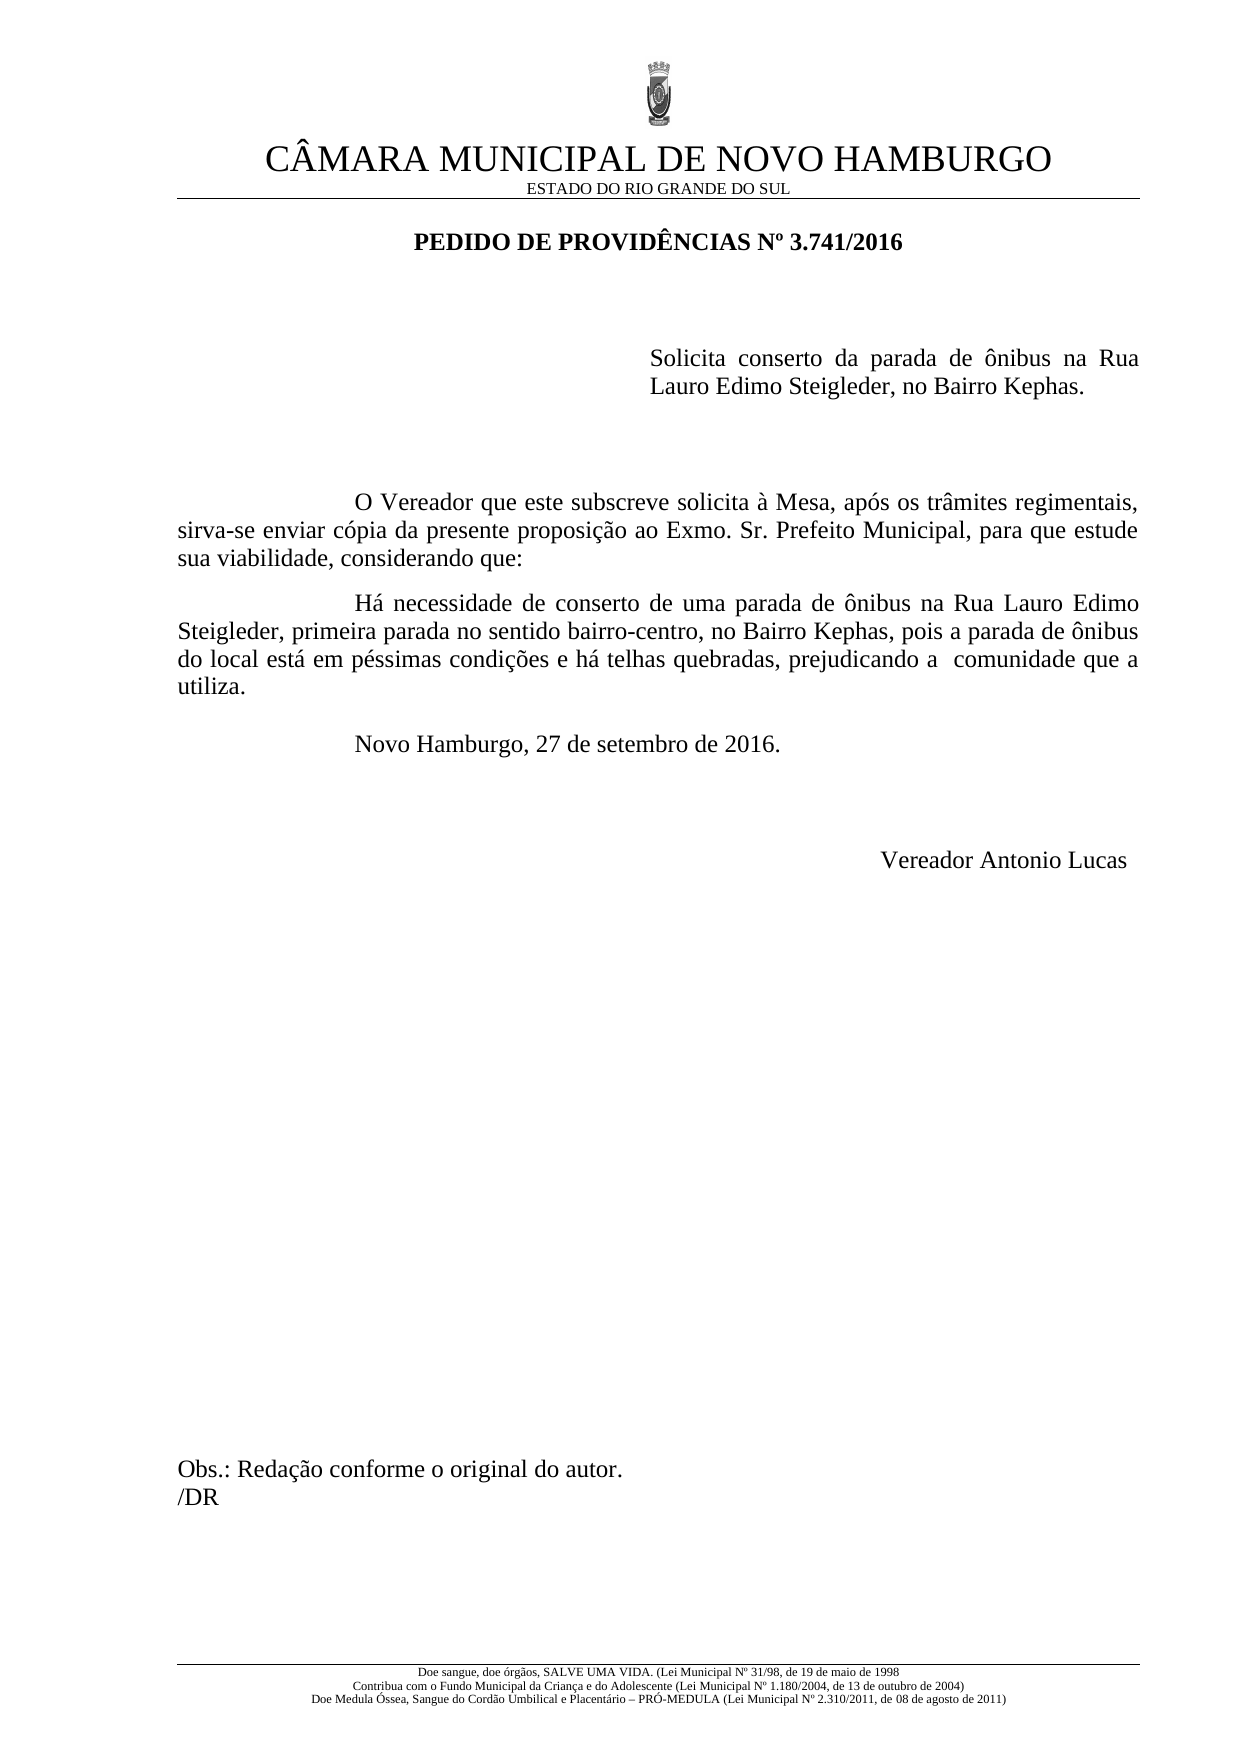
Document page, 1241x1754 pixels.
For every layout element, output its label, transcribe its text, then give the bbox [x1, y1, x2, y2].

text Vereador Antonio Lucas [177, 846, 1140, 874]
text Há necessidade de conserto de uma parada de ônibus na Rua Lauro Edimo Steigleder, primeira parada no sentido bairro-centro, no Bairro Kephas, pois a parada de ônibus do local está em péssimas condições e há telhas quebradas, prejudicando a comunidade que a utiliza. [177, 589, 1140, 700]
text /DR [177, 1483, 1140, 1511]
text Novo Hamburgo, 27 de setembro de 2016. [177, 730, 1140, 757]
text PEDIDO DE PROVIDÊNCIAS Nº 3.741/2016 [177, 228, 1140, 256]
text Obs.: Redação conforme o original do autor. [177, 1456, 1140, 1483]
text Solicita conserto da parada de ônibus na Rua Lauro Edimo Steigleder, no Bairro Kephas. [649, 344, 1140, 400]
text O Vereador que este subscreve solicita à Mesa, após os trâmites regimentais, sirva-se enviar cópia da presente proposição ao Exmo. Sr. Prefeito Municipal, para que estude sua viabilidade, considerando que: [177, 488, 1140, 572]
